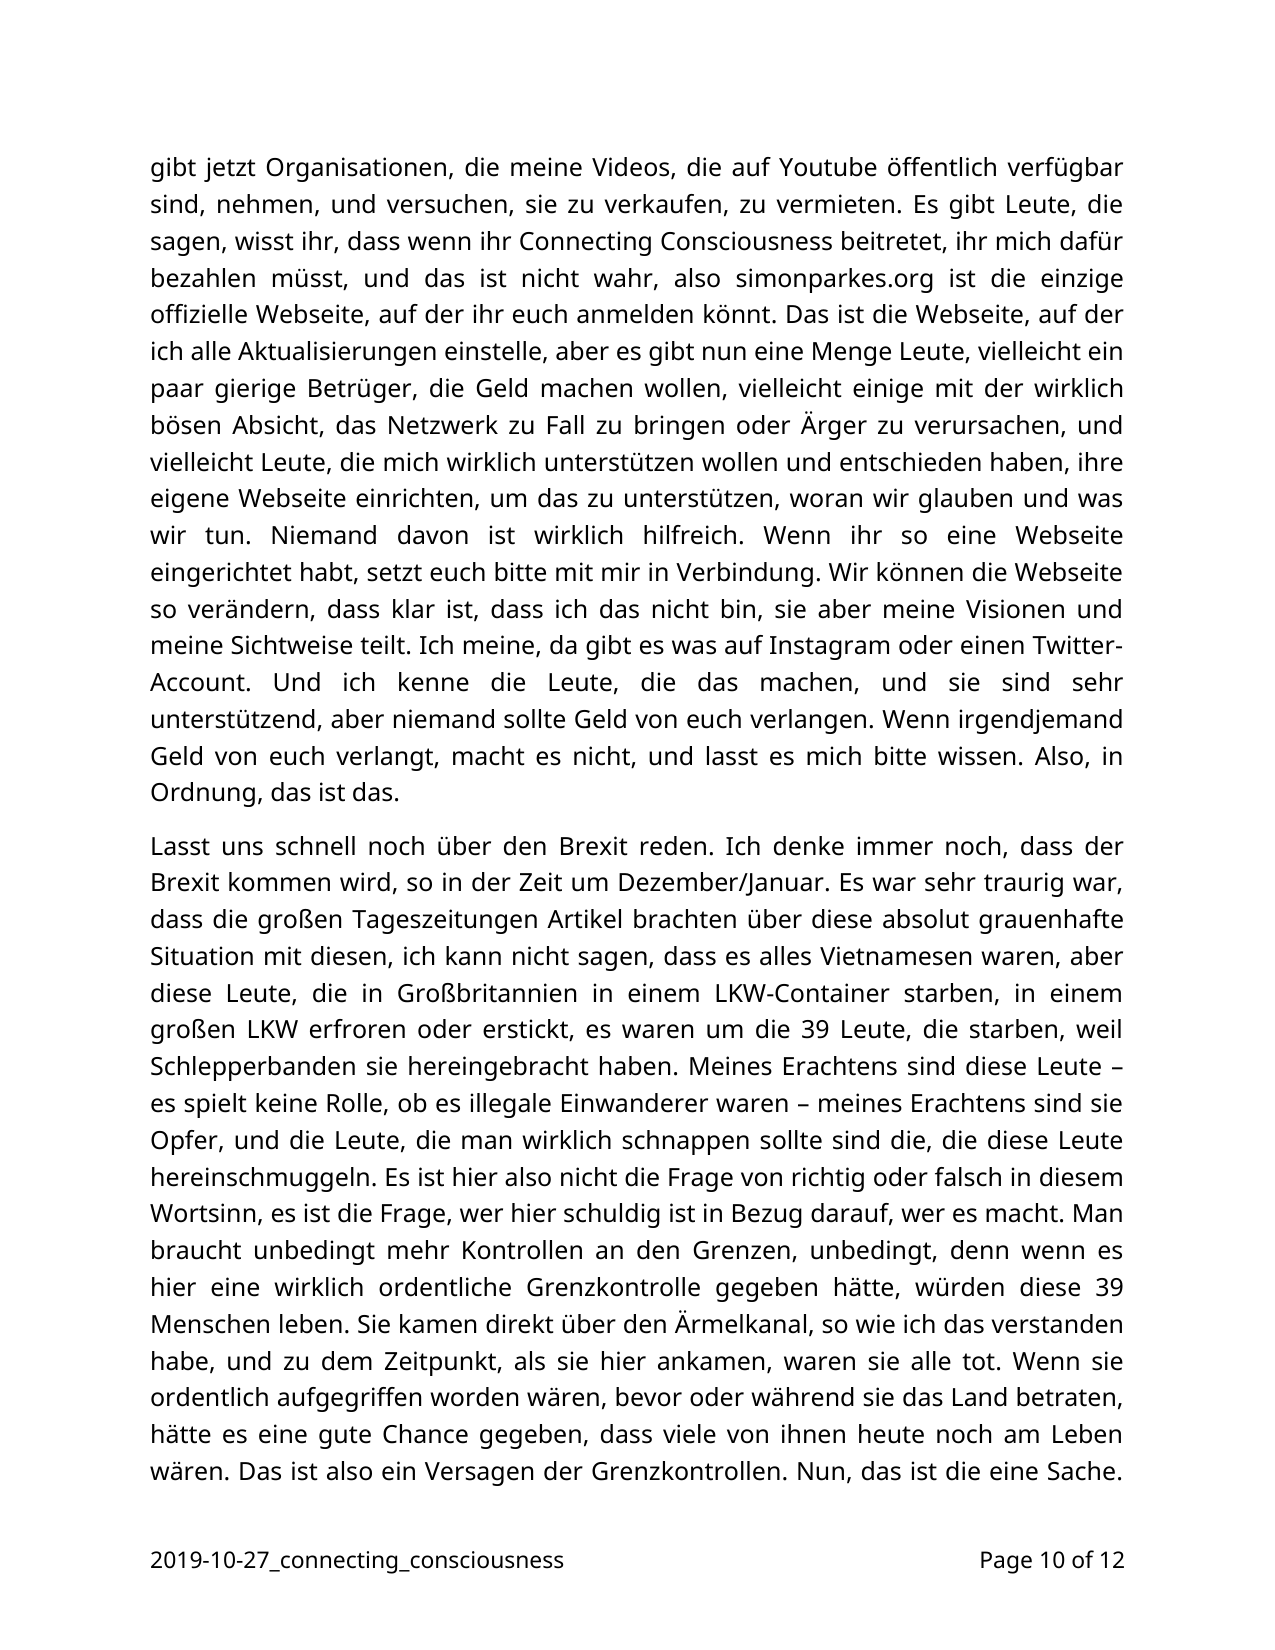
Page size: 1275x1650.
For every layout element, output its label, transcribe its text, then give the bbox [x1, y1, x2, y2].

text gibt jetzt Organisationen, die meine Videos, die auf Youtube öffentlich verfügbar sind, nehmen, und versuchen, sie zu verkaufen, zu vermieten. Es gibt Leute, die sagen, wisst ihr, dass wenn ihr Connecting Consciousness beitretet, ihr mich dafür bezahlen müsst, und das ist nicht wahr, also simonparkes.org ist die einzige offizielle Webseite, auf der ihr euch anmelden könnt. Das ist die Webseite, auf der ich alle Aktualisierungen einstelle, aber es gibt nun eine Menge Leute, vielleicht ein paar gierige Betrüger, die Geld machen wollen, vielleicht einige mit der wirklich bösen Absicht, das Netzwerk zu Fall zu bringen oder Ärger zu verursachen, und vielleicht Leute, die mich wirklich unterstützen wollen und entschieden haben, ihre eigene Webseite einrichten, um das zu unterstützen, woran wir glauben und was wir tun. Niemand davon ist wirklich hilfreich. Wenn ihr so eine Webseite eingerichtet habt, setzt euch bitte mit mir in Verbindung. Wir können die Webseite so verändern, dass klar ist, dass ich das nicht bin, sie aber meine Visionen und meine Sichtweise teilt. Ich meine, da gibt es was auf Instagram oder einen Twitter-Account. Und ich kenne die Leute, die das machen, und sie sind sehr unterstützend, aber niemand sollte Geld von euch verlangen. Wenn irgendjemand Geld von euch verlangt, macht es nicht, und lasst es mich bitte wissen. Also, in Ordnung, das ist das. [150, 150, 1125, 809]
text Lasst uns schnell noch über den Brexit reden. Ich denke immer noch, dass der Brexit kommen wird, so in der Zeit um Dezember/Januar. Es war sehr traurig war, dass die großen Tageszeitungen Artikel brachten über diese absolut grauenhafte Situation mit diesen, ich kann nicht sagen, dass es alles Vietnamesen waren, aber diese Leute, die in Großbritannien in einem LKW-Container starben, in einem großen LKW erfroren oder erstickt, es waren um die 39 Leute, die starben, weil Schlepperbanden sie hereingebracht haben. Meines Erachtens sind diese Leute – es spielt keine Rolle, ob es illegale Einwanderer waren – meines Erachtens sind sie Opfer, und die Leute, die man wirklich schnappen sollte sind die, die diese Leute hereinschmuggeln. Es ist hier also nicht die Frage von richtig oder falsch in diesem Wortsinn, es ist die Frage, wer hier schuldig ist in Bezug darauf, wer es macht. Man braucht unbedingt mehr Kontrollen an den Grenzen, unbedingt, denn wenn es hier eine wirklich ordentliche Grenzkontrolle gegeben hätte, würden diese 39 Menschen leben. Sie kamen direkt über den Ärmelkanal, so wie ich das verstanden habe, und zu dem Zeitpunkt, als sie hier ankamen, waren sie alle tot. Wenn sie ordentlich aufgegriffen worden wären, bevor oder während sie das Land betraten, hätte es eine gute Chance gegeben, dass viele von ihnen heute noch am Leben wären. Das ist also ein Versagen der Grenzkontrollen. Nun, das ist die eine Sache. [150, 828, 1125, 1487]
